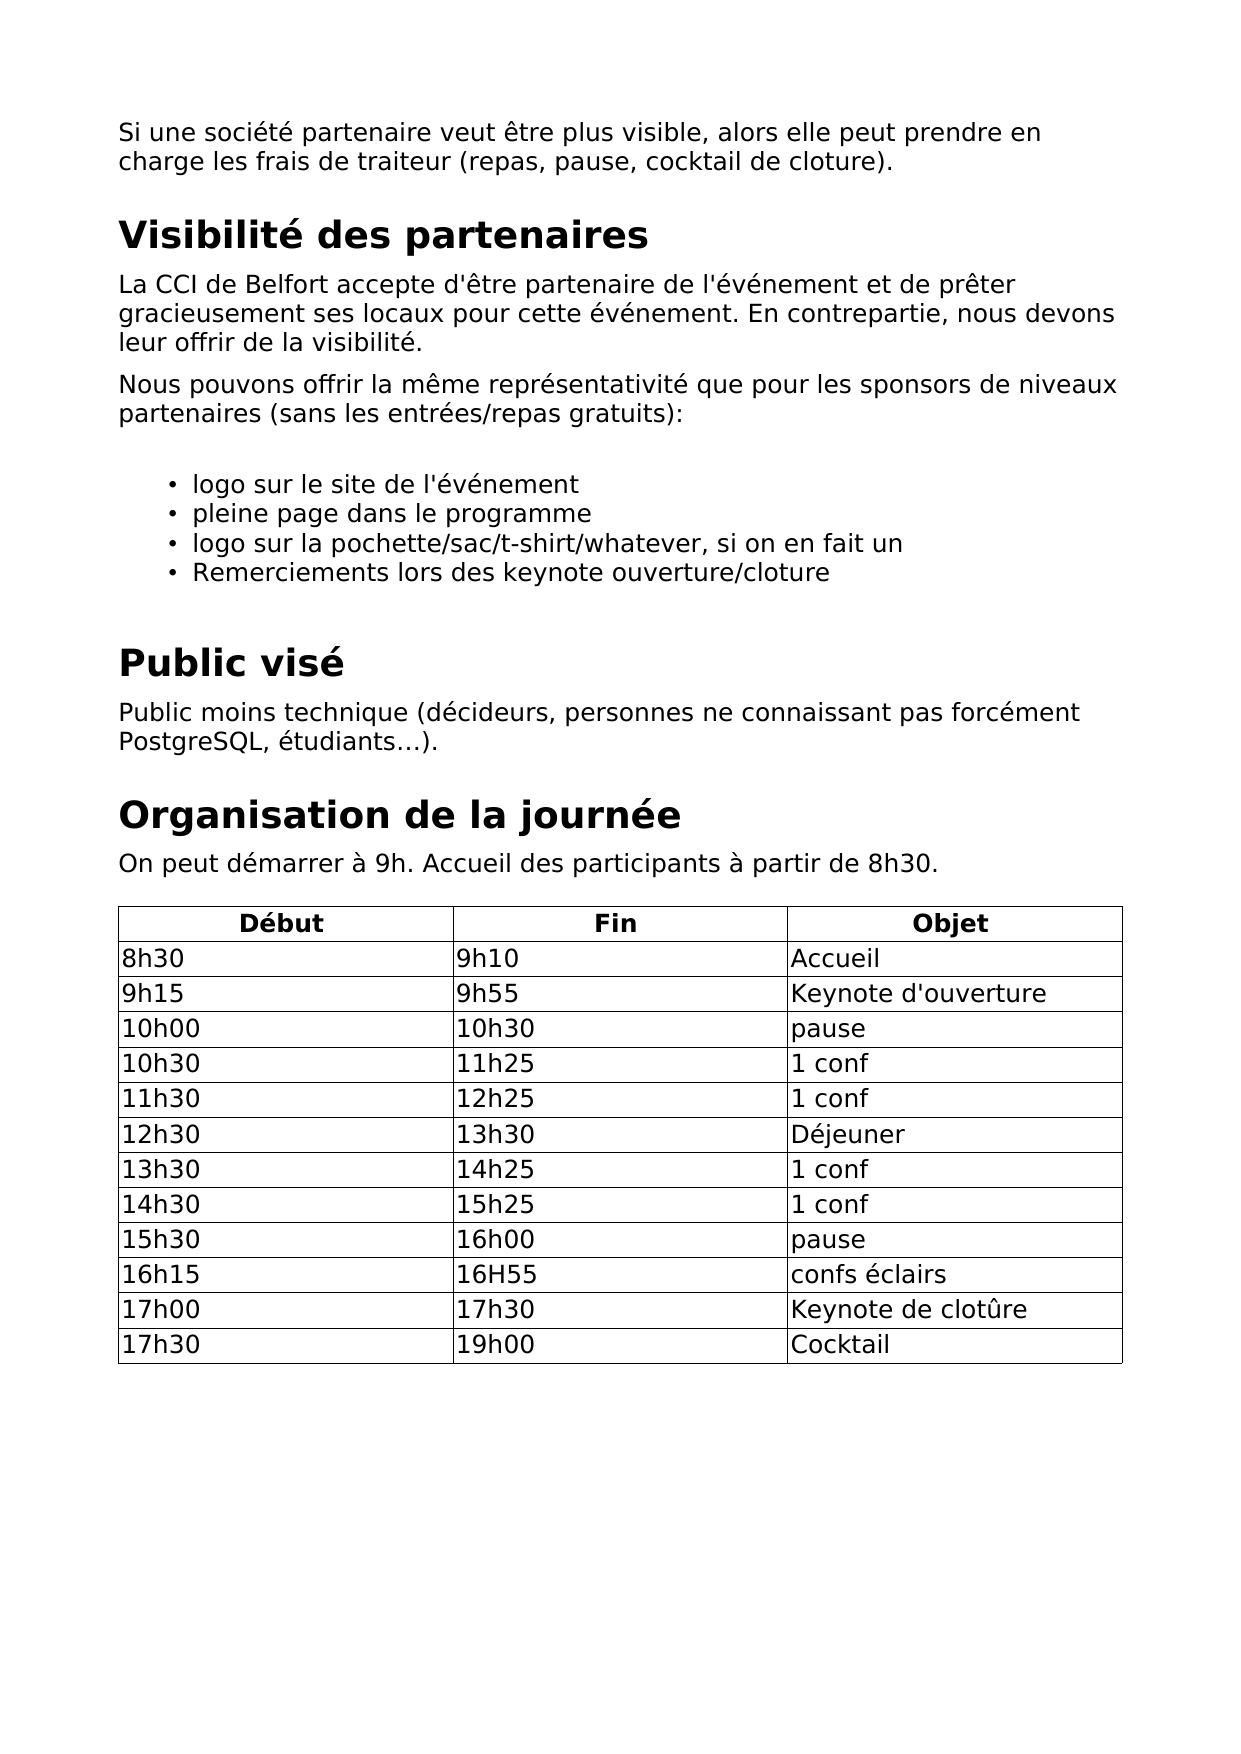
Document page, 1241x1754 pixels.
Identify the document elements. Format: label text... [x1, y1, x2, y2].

table_cell Keynote d'ouverture [788, 977, 1122, 1011]
table_cell 11h30 [119, 1083, 453, 1117]
table_cell 16h15 [119, 1258, 453, 1292]
subtitle Visibilité des partenaires [118, 214, 1122, 258]
table_cell 1 conf [788, 1083, 1122, 1117]
table_cell 13h30 [454, 1118, 787, 1152]
table_cell 11h25 [454, 1048, 787, 1082]
table_cell Déjeuner [788, 1118, 1122, 1152]
table_cell pause [788, 1223, 1122, 1257]
table_cell 1 conf [788, 1188, 1122, 1222]
list pleine page dans le programme [177, 499, 1122, 529]
table_cell Accueil [788, 942, 1122, 976]
text On peut démarrer à 9h. Accueil des participants à partir de 8h30. [118, 850, 1122, 879]
table_cell 10h30 [119, 1048, 453, 1082]
table_cell 14h25 [454, 1153, 787, 1187]
table_header Fin [454, 907, 787, 941]
table_cell 16h00 [454, 1223, 787, 1257]
table_cell 9h10 [454, 942, 787, 976]
table_cell Keynote de clotûre [788, 1293, 1122, 1327]
table_cell pause [788, 1012, 1122, 1047]
text Si une société partenaire veut être plus visible, alors elle peut prendre en charge les frais de traiteur (repas, pause, cocktail de cloture). [118, 118, 1122, 176]
table_cell 16H55 [454, 1258, 787, 1292]
table_cell 14h30 [119, 1188, 453, 1222]
text Public moins technique (décideurs, personnes ne connaissant pas forcément PostgreSQL, étudiants…). [118, 698, 1122, 756]
table_cell 15h25 [454, 1188, 787, 1222]
table_cell 1 conf [788, 1048, 1122, 1082]
table_header Début [119, 907, 453, 941]
table_cell 17h30 [119, 1329, 453, 1362]
table_cell 8h30 [119, 942, 453, 976]
table_cell 17h00 [119, 1293, 453, 1327]
list logo sur le site de l'événement [177, 470, 1122, 499]
table_cell 9h55 [454, 977, 787, 1011]
table_cell 1 conf [788, 1153, 1122, 1187]
text Nous pouvons offrir la même représentativité que pour les sponsors de niveaux partenaires (sans les entrées/repas gratuits): [118, 370, 1122, 428]
table_cell 15h30 [119, 1223, 453, 1257]
table_cell Cocktail [788, 1329, 1122, 1362]
table_cell confs éclairs [788, 1258, 1122, 1292]
table_cell 10h30 [454, 1012, 787, 1047]
table_cell 13h30 [119, 1153, 453, 1187]
table_header Objet [788, 907, 1122, 941]
table_cell 12h25 [454, 1083, 787, 1117]
table_cell 12h30 [119, 1118, 453, 1152]
table_cell 10h00 [119, 1012, 453, 1047]
subtitle Public visé [118, 642, 1122, 685]
list logo sur la pochette/sac/t-shirt/whatever, si on en fait un [177, 529, 1122, 558]
table_cell 17h30 [454, 1293, 787, 1327]
table_cell 9h15 [119, 977, 453, 1011]
text La CCI de Belfort accepte d'être partenaire de l'événement et de prêter gracieusement ses locaux pour cette événement. En contrepartie, nous devons leur offrir de la visibilité. [118, 270, 1122, 358]
subtitle Organisation de la journée [118, 793, 1122, 837]
table_cell 19h00 [454, 1329, 787, 1362]
list Remerciements lors des keynote ouverture/cloture [177, 558, 1122, 587]
